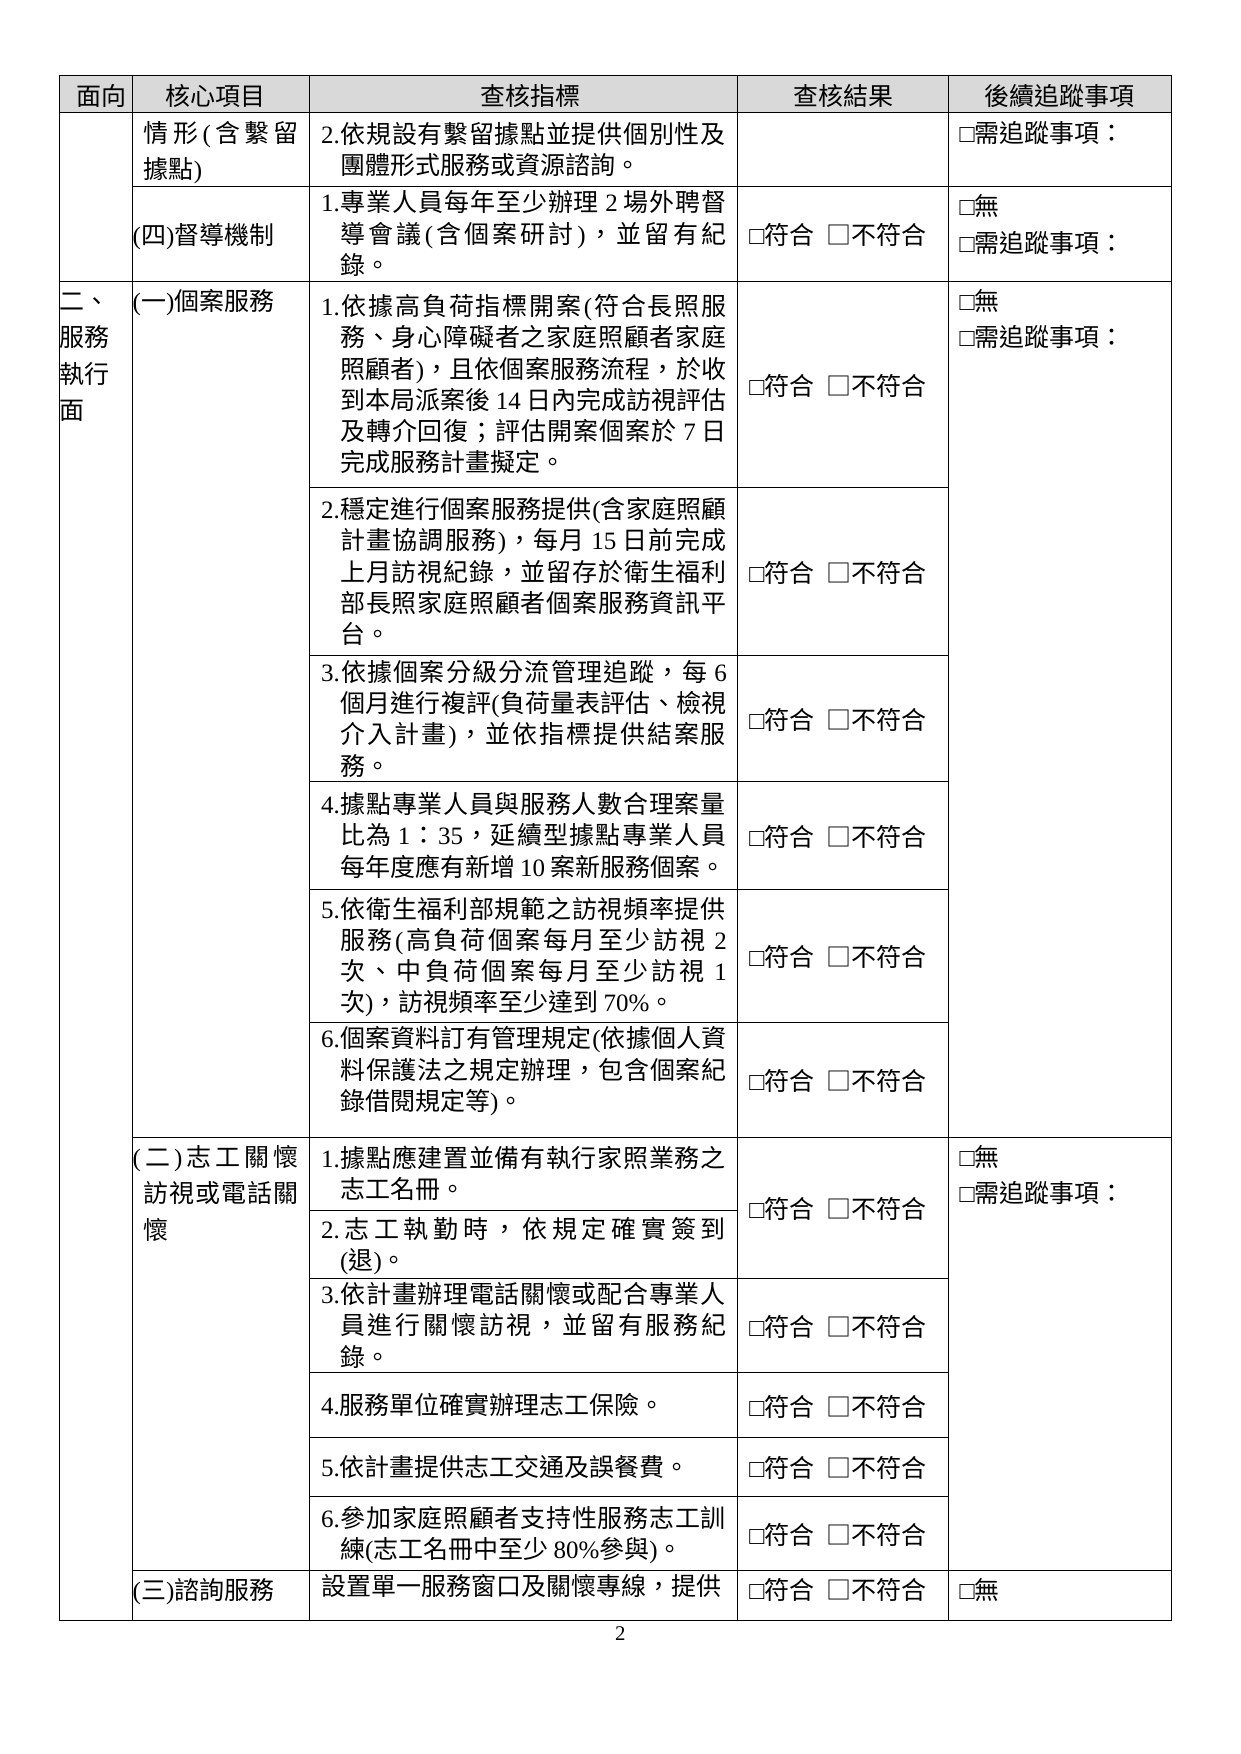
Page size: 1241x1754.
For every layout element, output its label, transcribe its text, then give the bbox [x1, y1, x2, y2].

table_cell 2.依規設有繫留據點並提供個別性及團體形式服務或資源諮詢。 [310, 113, 737, 186]
table_cell 情形(含繫留據點) [133, 113, 309, 186]
table_cell 設置單一服務窗口及關懷專線，提供 [310, 1571, 737, 1620]
table_cell (一)個案服務 [133, 282, 309, 1137]
table_cell 5.依衛生福利部規範之訪視頻率提供服務(高負荷個案每月至少訪視2次、中負荷個案每月至少訪視1次)，訪視頻率至少達到70%。 [310, 890, 737, 1022]
table_cell □符合 □不符合 [738, 1373, 948, 1437]
table_cell □符合 □不符合 [738, 488, 948, 655]
table_cell [60, 113, 132, 281]
table_cell 3.依計畫辦理電話關懷或配合專業人員進行關懷訪視，並留有服務紀錄。 [310, 1279, 737, 1372]
table_cell □符合 □不符合 [738, 1497, 948, 1570]
table_cell □無 □需追蹤事項： [949, 282, 1171, 1137]
table_cell 4.據點專業人員與服務人數合理案量比為1：35，延續型據點專業人員每年度應有新增10案新服務個案。 [310, 782, 737, 888]
table_cell 6.個案資料訂有管理規定(依據個人資料保護法之規定辦理，包含個案紀錄借閱規定等)。 [310, 1023, 737, 1137]
table_cell (二)志工關懷訪視或電話關懷 [133, 1138, 309, 1570]
table_cell □符合 □不符合 [738, 1023, 948, 1137]
table_cell (三)諮詢服務 [133, 1571, 309, 1620]
table_cell □符合 □不符合 [738, 1438, 948, 1496]
table_cell □符合 □不符合 [738, 1279, 948, 1372]
table_cell □無 [949, 1571, 1171, 1620]
table_cell 6.參加家庭照顧者支持性服務志工訓練(志工名冊中至少80%參與)。 [310, 1497, 737, 1570]
table_cell 1.依據高負荷指標開案(符合長照服務、身心障礙者之家庭照顧者家庭照顧者)，且依個案服務流程，於收到本局派案後14日內完成訪視評估及轉介回復；評估開案個案於7日完成服務計畫擬定。 [310, 282, 737, 487]
table_header 核心項目 [133, 76, 309, 112]
table_cell 3.依據個案分級分流管理追蹤，每6個月進行複評(負荷量表評估、檢視介入計畫)，並依指標提供結案服務。 [310, 656, 737, 781]
table_cell 5.依計畫提供志工交通及誤餐費。 [310, 1438, 737, 1496]
table_header 查核結果 [738, 76, 948, 112]
table_cell 二、 服務執行面 [60, 282, 132, 1620]
table_cell 1.據點應建置並備有執行家照業務之志工名冊。 [310, 1138, 737, 1210]
table_header 查核指標 [310, 76, 737, 112]
table_cell □符合 □不符合 [738, 1571, 948, 1620]
table_cell □符合 □不符合 [738, 187, 948, 281]
table_cell □符合 □不符合 [738, 282, 948, 487]
table_header 面向 [60, 76, 132, 112]
table_cell □符合 □不符合 [738, 656, 948, 781]
table_cell □無 □需追蹤事項： [949, 1138, 1171, 1570]
table_cell (四)督導機制 [133, 187, 309, 281]
table_cell □需追蹤事項： [949, 113, 1171, 186]
table_cell 4.服務單位確實辦理志工保險。 [310, 1373, 737, 1437]
table_cell □無 □需追蹤事項： [949, 187, 1171, 281]
table_header 後續追蹤事項 [949, 76, 1171, 112]
table_cell □符合 □不符合 [738, 890, 948, 1022]
table_cell 2.穩定進行個案服務提供(含家庭照顧計畫協調服務)，每月15日前完成上月訪視紀錄，並留存於衛生福利部長照家庭照顧者個案服務資訊平台。 [310, 488, 737, 655]
table_cell 2.志工執勤時，依規定確實簽到(退)。 [310, 1211, 737, 1277]
table_cell 1.專業人員每年至少辦理2場外聘督導會議(含個案研討)，並留有紀錄。 [310, 187, 737, 281]
table_cell □符合 □不符合 [738, 782, 948, 888]
table_cell [738, 113, 948, 186]
table_cell □符合 □不符合 [738, 1138, 948, 1277]
